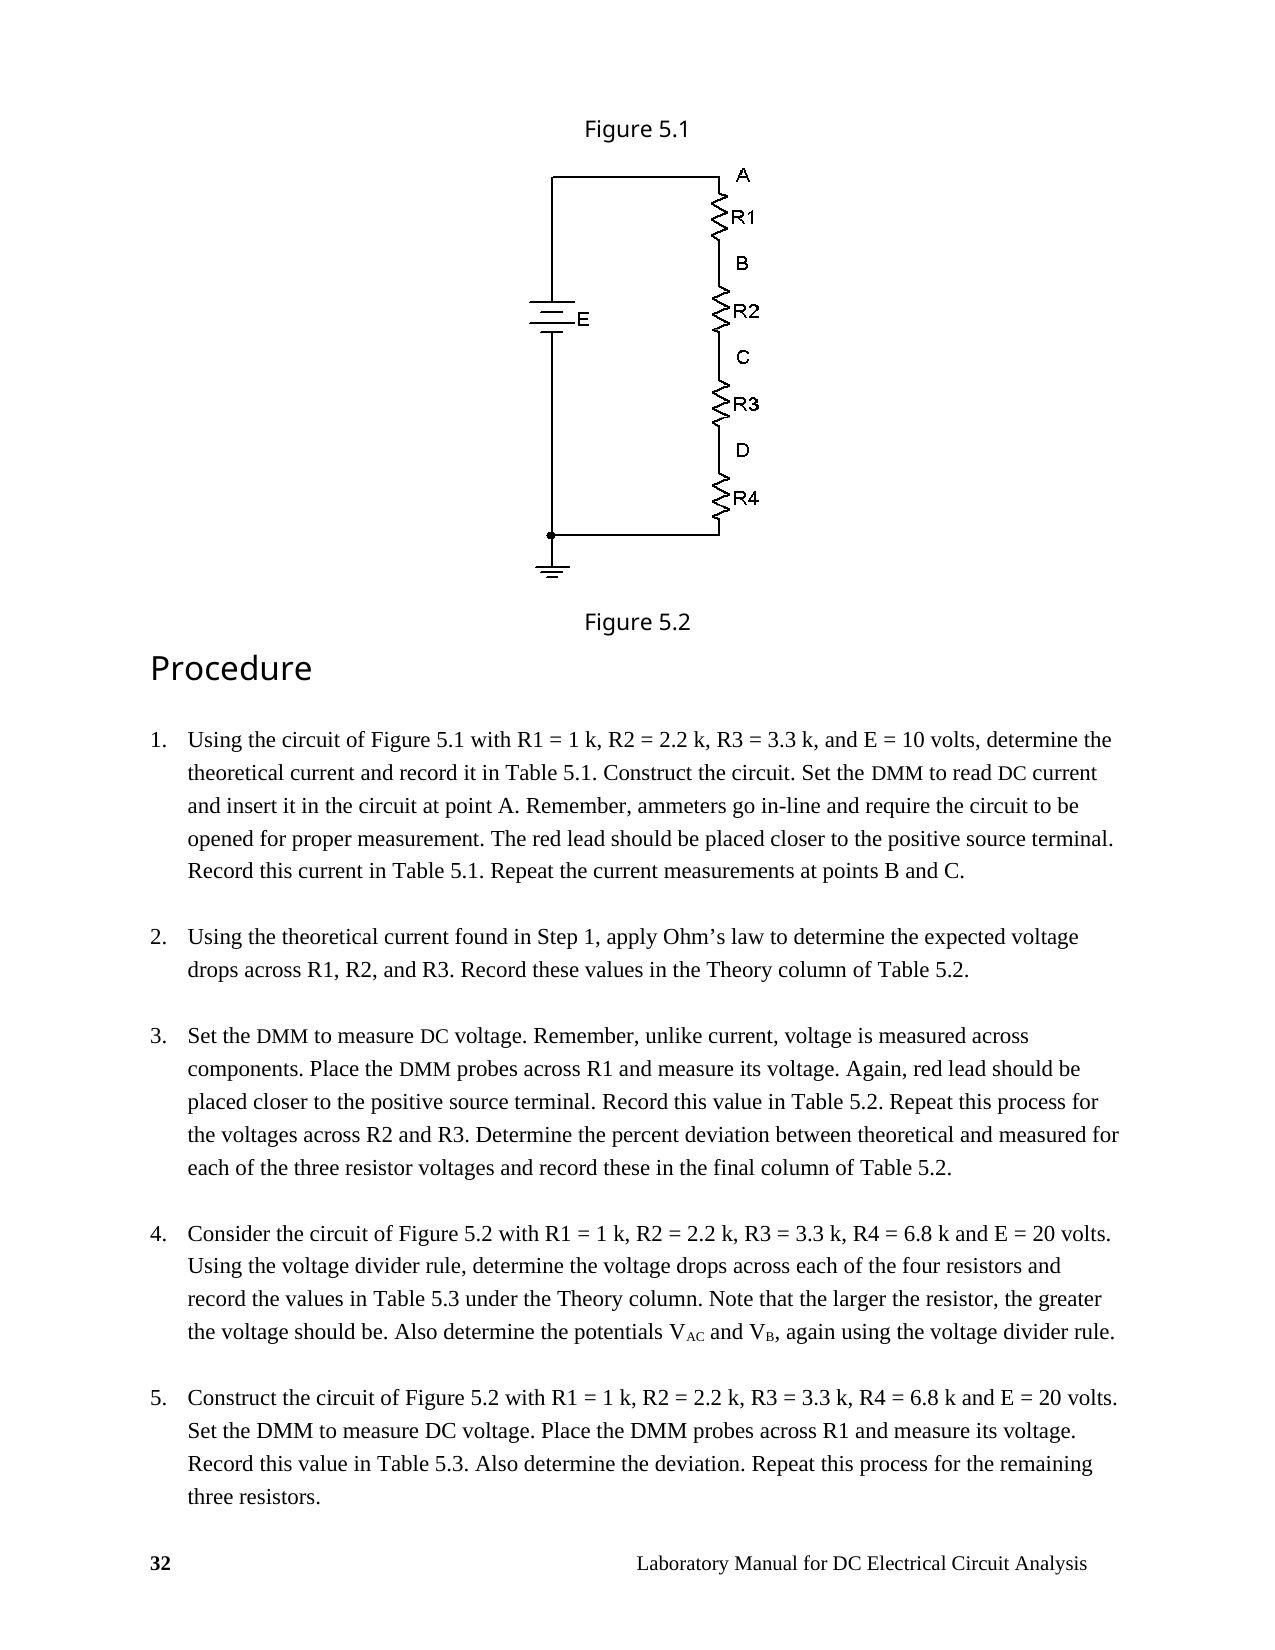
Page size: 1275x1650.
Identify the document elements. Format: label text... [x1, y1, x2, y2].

list Using the circuit of Figure 5.1 with R1 = 1 k, R2 = 2.2 k, R3 = 3.3 k, and E = 10 volts, determine the theoretical current and record it in Table 5.1. Construct the circuit. Set the DMM to read DC current and insert it in the circuit at point A. Remember, ammeters go in-line and require the circuit to be opened for proper measurement. The red lead should be placed closer to the positive source terminal. Record this current in Table 5.1. Repeat the current measurements at points B and C. [150, 726, 1125, 884]
text Figure 5.1 [150, 112, 1125, 144]
text Procedure [150, 645, 1125, 691]
picture [502, 153, 773, 594]
list Set the DMM to measure DC voltage. Remember, unlike current, voltage is measured across components. Place the DMM probes across R1 and measure its voltage. Again, red lead should be placed closer to the positive source terminal. Record this value in Table 5.2. Repeat this process for the voltages across R2 and R3. Determine the percent deviation between theoretical and measured for each of the three resistor voltages and record these in the final column of Table 5.2. [150, 1022, 1125, 1180]
list Consider the circuit of Figure 5.2 with R1 = 1 k, R2 = 2.2 k, R3 = 3.3 k, R4 = 6.8 k and E = 20 volts. Using the voltage divider rule, determine the voltage drops across each of the four resistors and record the values in Table 5.3 under the Theory column. Note that the larger the resistor, the greater the voltage should be. Also determine the potentials VAC and VB, again using the voltage divider rule. [150, 1219, 1125, 1345]
list Construct the circuit of Figure 5.2 with R1 = 1 k, R2 = 2.2 k, R3 = 3.3 k, R4 = 6.8 k and E = 20 volts. Set the DMM to measure DC voltage. Place the DMM probes across R1 and measure its voltage. Record this value in Table 5.3. Also determine the deviation. Repeat this process for the remaining three resistors. [150, 1384, 1125, 1509]
text Figure 5.2 [150, 606, 1125, 637]
list Using the theoretical current found in Step 1, apply Ohm’s law to determine the expected voltage drops across R1, R2, and R3. Record these values in the Theory column of Table 5.2. [150, 923, 1125, 983]
